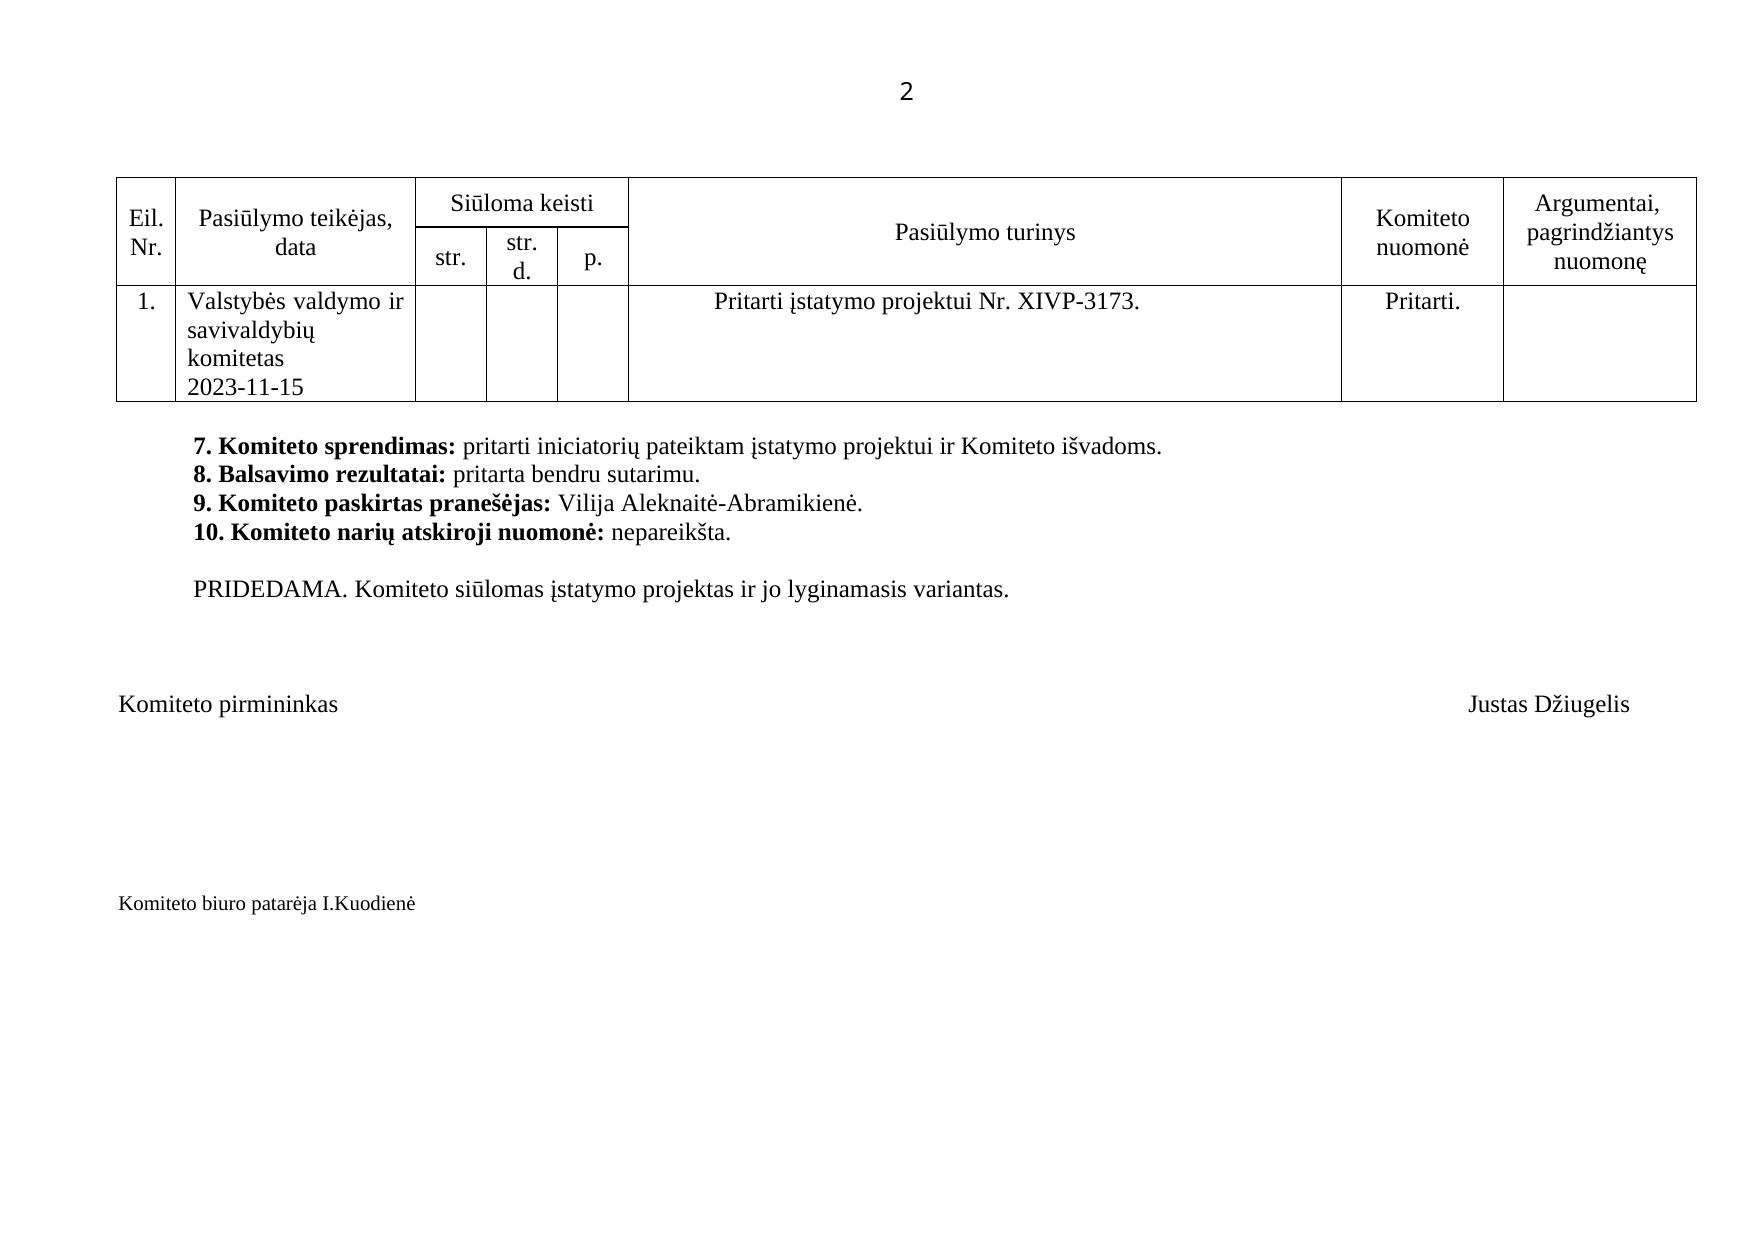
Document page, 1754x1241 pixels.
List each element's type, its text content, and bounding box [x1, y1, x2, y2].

table_header Pasiūlymo teikėjas, data [176, 178, 415, 285]
table_cell str. [416, 228, 486, 285]
text 9. Komiteto paskirtas pranešėjas: Vilija Aleknaitė-Abramikienė. [118, 488, 1695, 517]
text 7. Komiteto sprendimas: pritarti iniciatorių pateiktam įstatymo projektui ir Komiteto išvadoms. [118, 431, 1695, 459]
table_cell Pritarti. [1342, 286, 1503, 401]
table_header Eil. Nr. [117, 178, 175, 285]
text 8. Balsavimo rezultatai: pritarta bendru sutarimu. [118, 459, 1695, 488]
text Komiteto pirmininkas Justas Džiugelis [118, 689, 1695, 718]
table_cell Pritarti įstatymo projektui Nr. XIVP-3173. [629, 286, 1341, 401]
table_cell [487, 286, 557, 401]
text PRIDEDAMA. Komiteto siūlomas įstatymo projektas ir jo lyginamasis variantas. [118, 574, 1695, 603]
table_cell str. d. [487, 228, 557, 285]
table_cell [1504, 286, 1696, 401]
table_cell p. [558, 228, 628, 285]
text 10. Komiteto narių atskiroji nuomonė: nepareikšta. [118, 517, 1695, 546]
table_header Argumentai, pagrindžiantys nuomonę [1504, 178, 1696, 285]
table_header Pasiūlymo turinys [629, 178, 1341, 285]
table_cell 1. [117, 286, 175, 401]
table_cell Valstybės valdymo ir savivaldybių komitetas 2023-11-15 [176, 286, 415, 401]
table_header Komiteto nuomonė [1342, 178, 1503, 285]
table_cell [558, 286, 628, 401]
text Komiteto biuro patarėja I.Kuodienė [118, 891, 1695, 915]
table_cell [416, 286, 486, 401]
table_header Siūloma keisti [416, 178, 628, 226]
